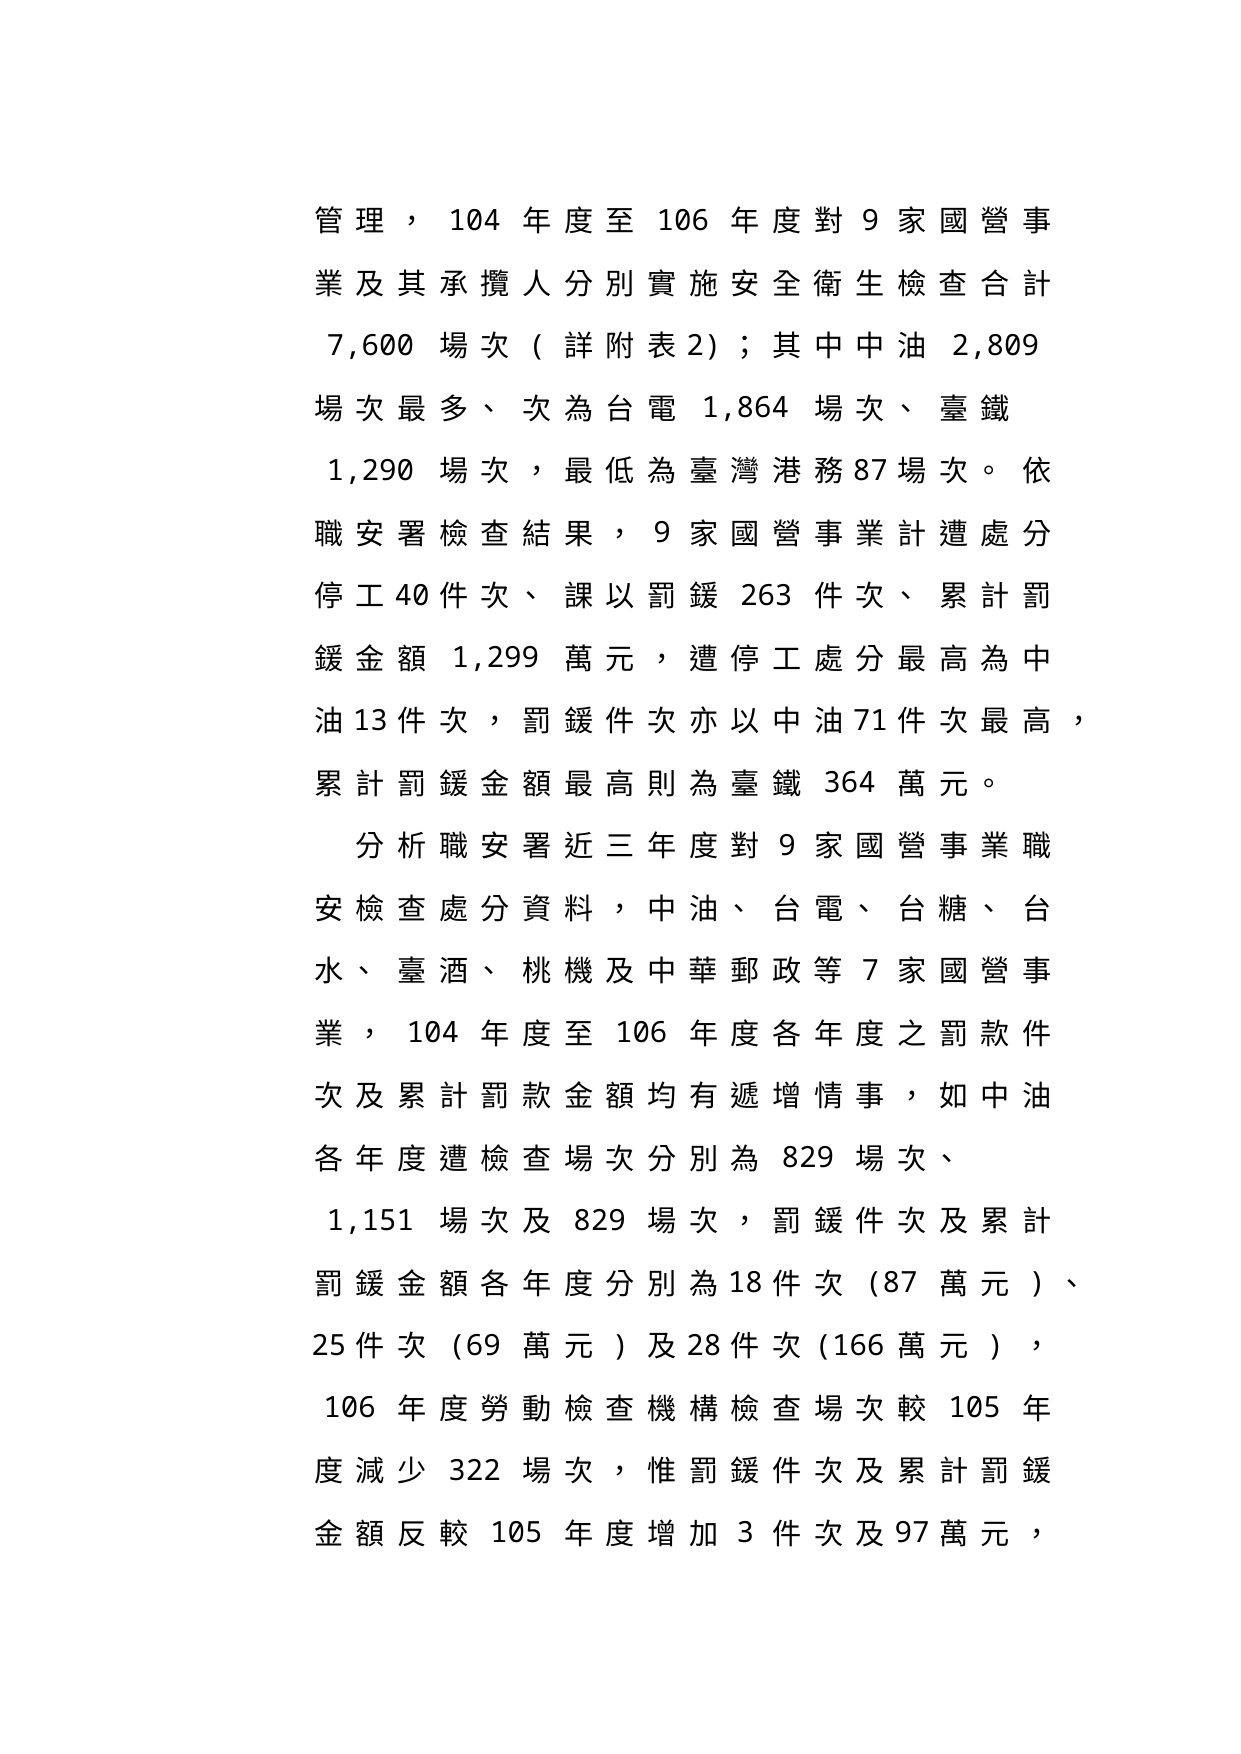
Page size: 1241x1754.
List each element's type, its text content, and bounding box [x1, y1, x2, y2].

text 分析職安署近三年度對9家國營事業職安檢查處分資料，中油、台電、台糖、台水、臺酒、桃機及中華郵政等7家國營事業，104年度至106年度各年度之罰款件次及累計罰款金額均有遞增情事，如中油各年度遭檢查場次分別為829場次、1,151場次及829場次，罰鍰件次及累計罰鍰金額各年度分別為18件次(87萬元)、25件次(69萬元)及28件次(166萬元)，106年度勞動檢查機構檢查場次較105年度減少322場次，惟罰鍰件次及累計罰鍰金額反較105年度增加3件次及97萬元，顯示各該國營事業，應更強化職業安全衛生業務之管理，加強職安法規之宣導與教育訓練，以落實法令遵循，杜絕違法情事。 [271, 802, 1058, 1552]
text 職安署及各勞動檢查機構為督促國營事業改善安全衛生設施及落實安全衛生自主管理，104年度至106年度對9家國營事業及其承攬人分別實施安全衛生檢查合計7,600場次(詳附表2)；其中中油2,809場次最多、次為台電1,864場次、臺鐵1,290場次，最低為臺灣港務87場次。依職安署檢查結果，9家國營事業計遭處分停工40件次、課以罰鍰263件次、累計罰鍰金額1,299萬元，遭停工處分最高為中油13件次，罰鍰件次亦以中油71件次最高，累計罰鍰金額最高則為臺鐵364萬元。 [271, 177, 1058, 802]
